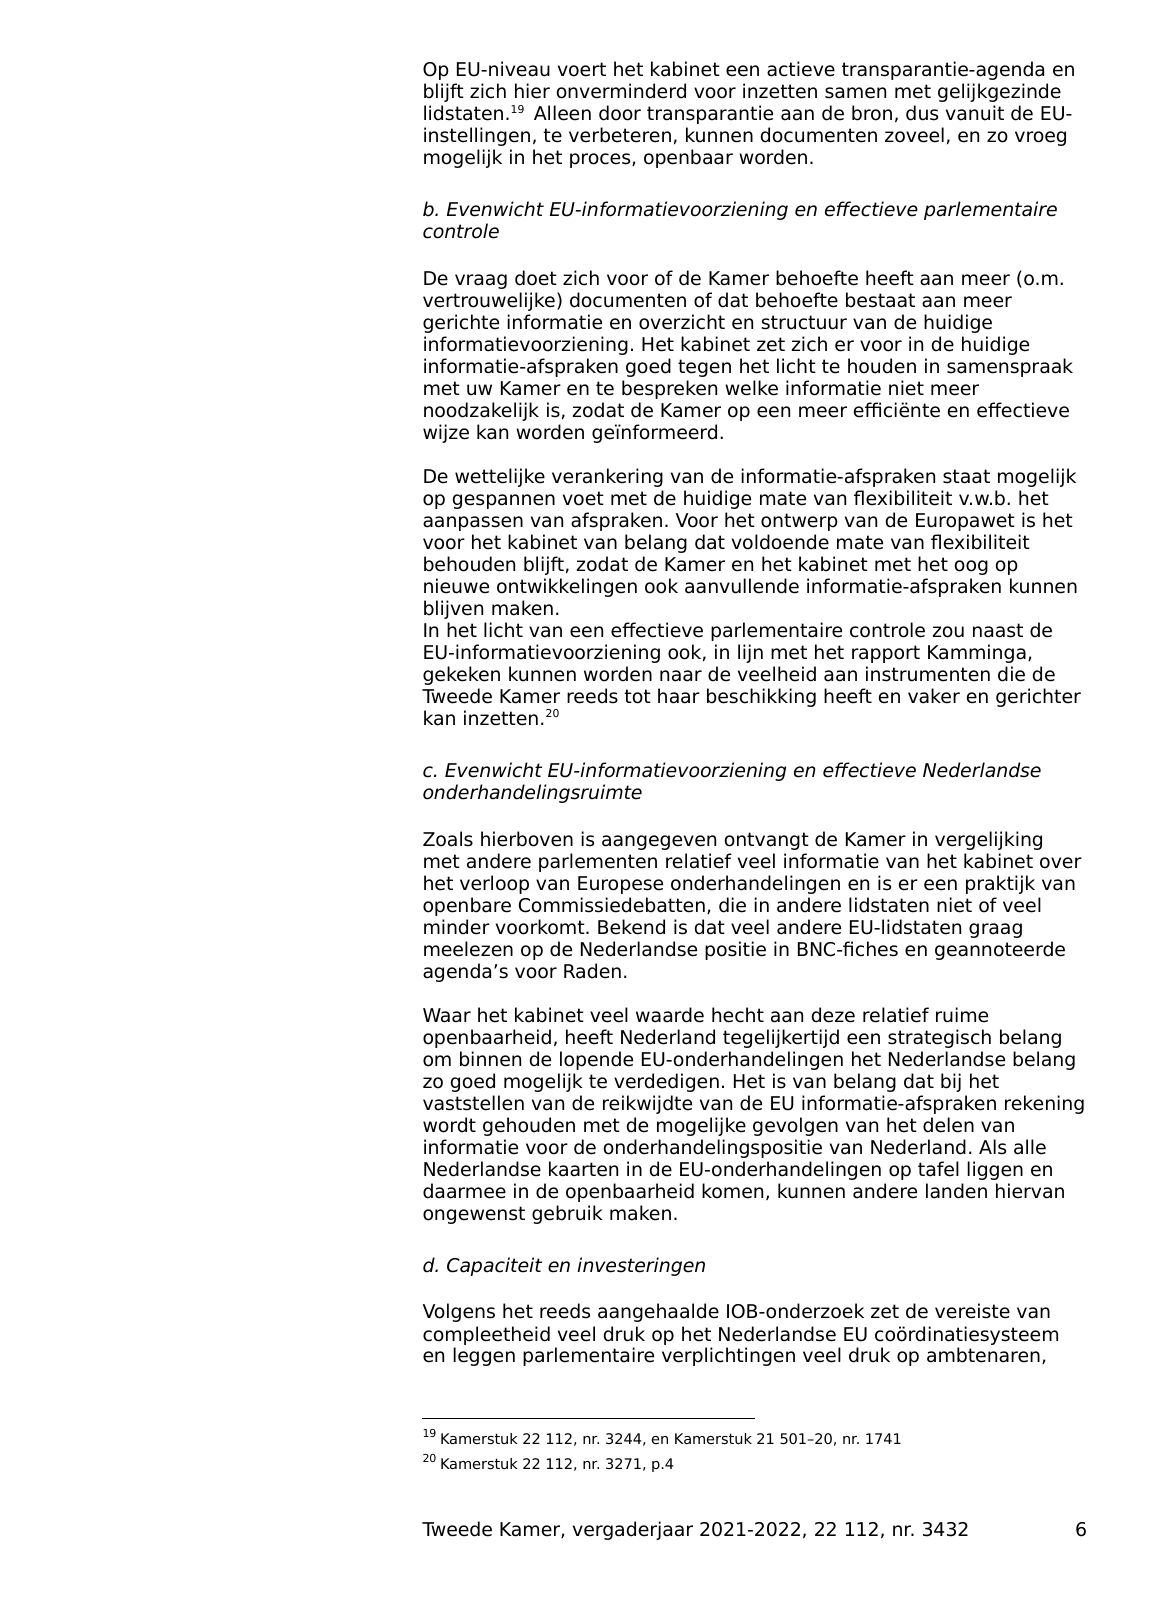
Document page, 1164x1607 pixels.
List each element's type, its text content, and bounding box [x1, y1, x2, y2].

text Zoals hierboven is aangegeven ontvangt de Kamer in vergelijking met andere parlementen relatief veel informatie van het kabinet over het verloop van Europese onderhandelingen en is er een praktijk van openbare Commissiedebatten, die in andere lidstaten niet of veel minder voorkomt. Bekend is dat veel andere EU-lidstaten graag meelezen op de Nederlandse positie in BNC-fiches en geannoteerde agenda’s voor Raden. [422, 829, 1087, 982]
text In het licht van een effectieve parlementaire controle zou naast de EU-informatievoorziening ook, in lijn met het rapport Kamminga, gekeken kunnen worden naar de veelheid aan instrumenten die de Tweede Kamer reeds tot haar beschikking heeft en vaker en gerichter kan inzetten. [422, 620, 1087, 730]
text Volgens het reeds aangehaalde IOB-onderzoek zet de vereiste van compleetheid veel druk op het Nederlandse EU coördinatiesysteem en leggen parlementaire verplichtingen veel druk op ambtenaren, [422, 1301, 1087, 1367]
subtitle d. Capaciteit en investeringen [422, 1254, 1087, 1276]
text De vraag doet zich voor of de Kamer behoefte heeft aan meer (o.m. vertrouwelijke) documenten of dat behoefte bestaat aan meer gerichte informatie en overzicht en structuur van de huidige informatievoorziening. Het kabinet zet zich er voor in de huidige informatie-afspraken goed tegen het licht te houden in samenspraak met uw Kamer en te bespreken welke informatie niet meer noodzakelijk is, zodat de Kamer op een meer efficiënte en effectieve wijze kan worden geïnformeerd. [422, 268, 1087, 444]
text Kamerstuk 22 112, nr. 3244, en Kamerstuk 21 501–20, nr. 1741 [422, 1427, 1087, 1449]
text Op EU-niveau voert het kabinet een actieve transparantie-agenda en blijft zich hier onverminderd voor inzetten samen met gelijkgezinde lidstaten. Alleen door transparantie aan de bron, dus vanuit de EU-instellingen, te verbeteren, kunnen documenten zoveel, en zo vroeg mogelijk in het proces, openbaar worden. [422, 59, 1087, 169]
text De wettelijke verankering van de informatie-afspraken staat mogelijk op gespannen voet met de huidige mate van flexibiliteit v.w.b. het aanpassen van afspraken. Voor het ontwerp van de Europawet is het voor het kabinet van belang dat voldoende mate van flexibiliteit behouden blijft, zodat de Kamer en het kabinet met het oog op nieuwe ontwikkelingen ook aanvullende informatie-afspraken kunnen blijven maken. [422, 466, 1087, 620]
subtitle c. Evenwicht EU-informatievoorziening en effectieve Nederlandse onderhandelingsruimte [422, 760, 1087, 804]
subtitle b. Evenwicht EU-informatievoorziening en effectieve parlementaire controle [422, 199, 1087, 243]
text Kamerstuk 22 112, nr. 3271, p.4 [422, 1452, 1087, 1474]
text Waar het kabinet veel waarde hecht aan deze relatief ruime openbaarheid, heeft Nederland tegelijkertijd een strategisch belang om binnen de lopende EU-onderhandelingen het Nederlandse belang zo goed mogelijk te verdedigen. Het is van belang dat bij het vaststellen van de reikwijdte van de EU informatie-afspraken rekening wordt gehouden met de mogelijke gevolgen van het delen van informatie voor de onderhandelingspositie van Nederland. Als alle Nederlandse kaarten in de EU-onderhandelingen op tafel liggen en daarmee in de openbaarheid komen, kunnen andere landen hiervan ongewenst gebruik maken. [422, 1005, 1087, 1224]
